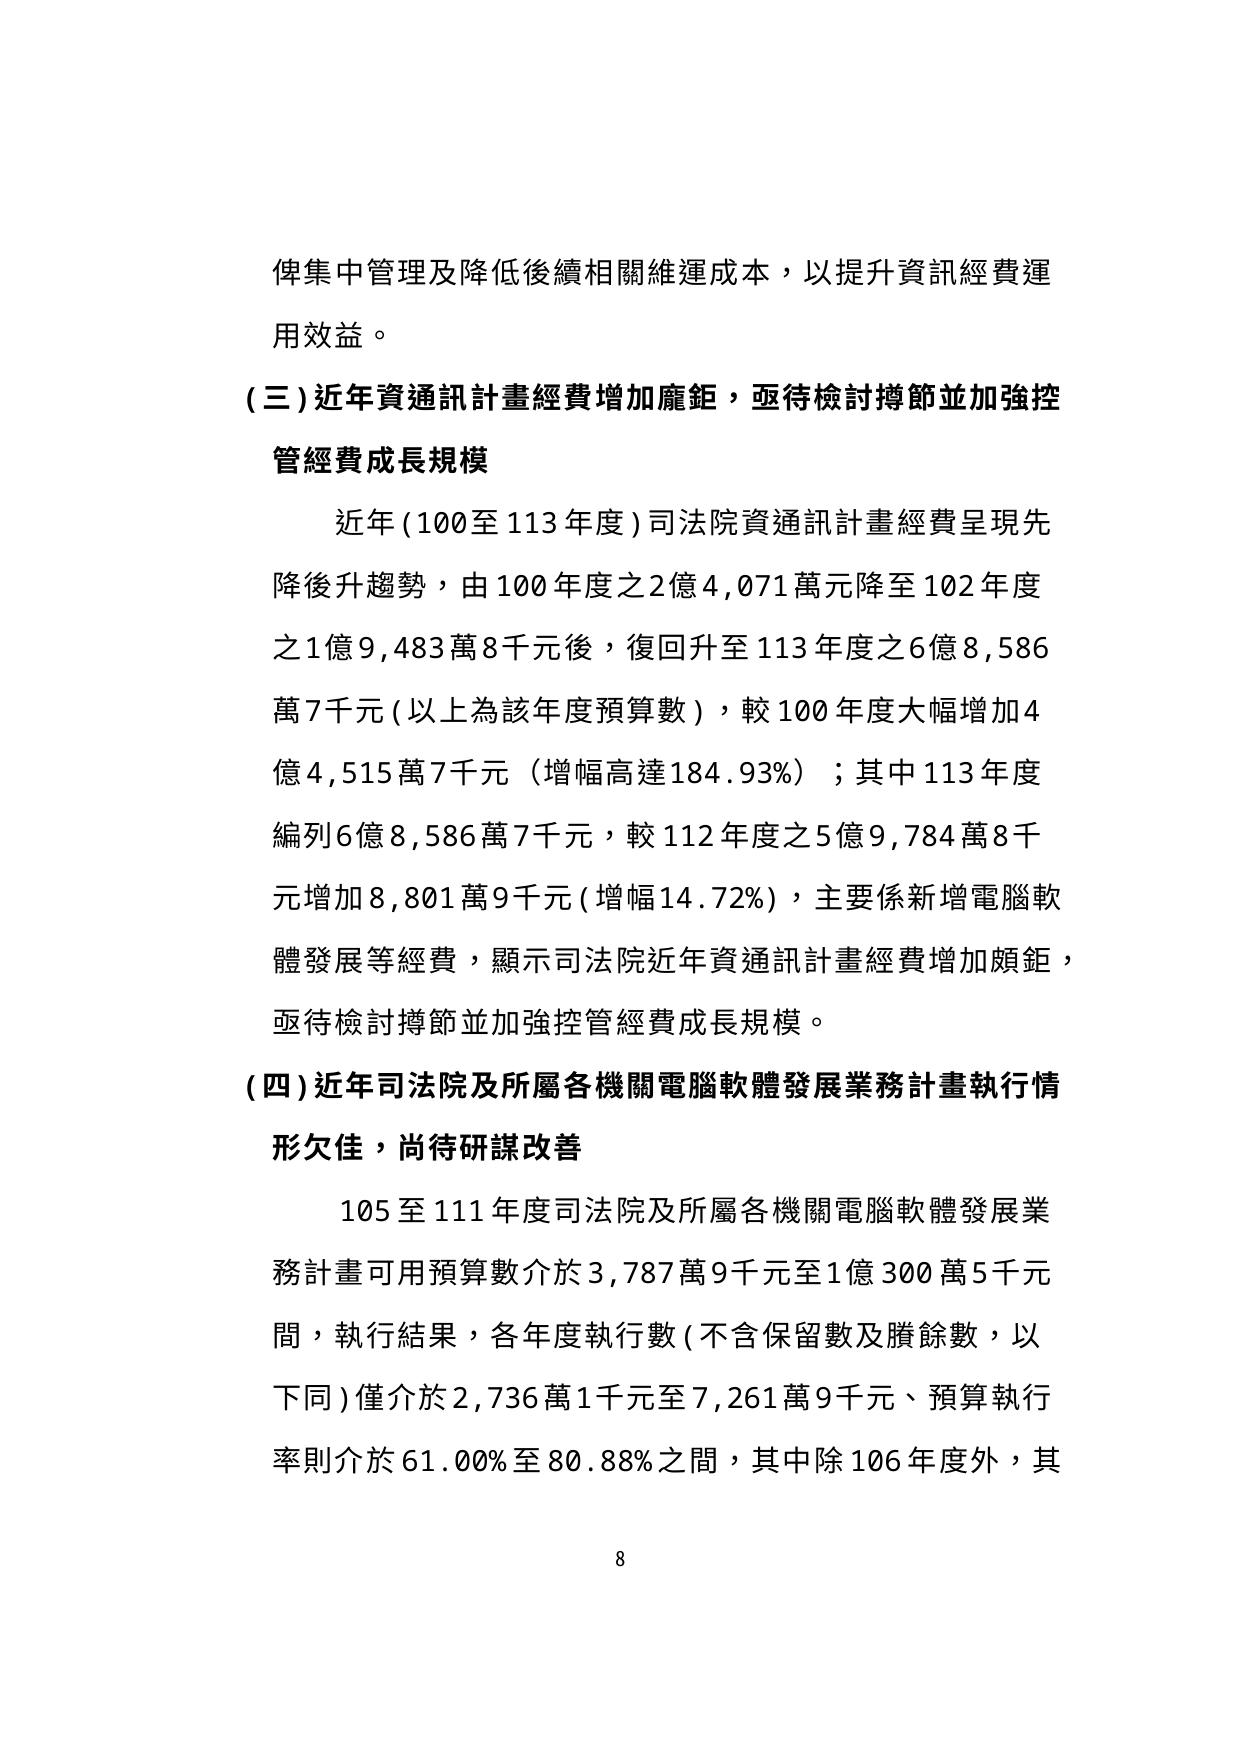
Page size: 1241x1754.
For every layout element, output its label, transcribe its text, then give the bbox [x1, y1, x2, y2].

text 行政院對111年度司法概算「資訊經費部分」加註意見：「111年度編列6億1,797萬8千元，較110年度增加1億1,191萬9千元，約增22.12 %，主要係新增司法院及所屬機關主機環境系統建構及汰換等經費，其中第三代審判系統開發及建置計畫原訂期程105至108年度，總經費2億元，業已歷經5次修正，主要因系統採分散式架構設計致規劃作業時間較長，刻進行第6次修正再予延長期限及增加總經費，仍請該院妥為控管計畫執行進度，並將共同性資訊系統採集中式建構，俾提升資訊經費運用效益。」司法院允宜依行政院建議將共同性資訊系統採集中式建構，俾集中管理及降低後續相關維運成本，以提升資訊經費運用效益。 [266, 229, 1063, 354]
text (四)近年司法院及所屬各機關電腦軟體發展業務計畫執行情形欠佳，尚待研謀改善 [236, 1042, 1063, 1167]
text 105至111年度司法院及所屬各機關電腦軟體發展業務計畫可用預算數介於3,787萬9千元至1億300萬5千元間，執行結果，各年度執行數(不含保留數及賸餘數，以下同)僅介於2,736萬1千元至7,261萬9千元、預算執行率則介於61.00%至80.88%之間，其中除106年度外，其餘均低於8成，執行情況欠佳(詳表2)，尚待賡續針對執行進度落後原因，研謀具體因應措施，並積極辦理，以提升預算執行效能。另113年度司法院及所屬各機關電腦軟體發展業務計畫編列1億3,537萬7千元，較112年度之預算數5,188萬元大幅增加8,349萬7千元，增幅高達160.94%，審酌以前年度預算執行率欠佳，其於113年度大幅增編經費需求之合理性容待檢討，爰司法院宜依計畫實際進度及預算執行能力核實編列預算，並加強經費控管，以利整體資源妥善規劃運用。 [266, 1167, 1063, 1479]
text 近年(100至113年度)司法院資通訊計畫經費呈現先降後升趨勢，由100年度之2億4,071萬元降至102年度之1億9,483萬8千元後，復回升至113年度之6億8,586萬7千元(以上為該年度預算數)，較100年度大幅增加4億4,515萬7千元（增幅高達184.93%）；其中113年度編列6億8,586萬7千元，較112年度之5億9,784萬8千元增加8,801萬9千元(增幅14.72%)，主要係新增電腦軟體發展等經費，顯示司法院近年資通訊計畫經費增加頗鉅，亟待檢討撙節並加強控管經費成長規模。 [266, 479, 1063, 1042]
text (三)近年資通訊計畫經費增加龐鉅，亟待檢討撙節並加強控管經費成長規模 [236, 354, 1063, 479]
